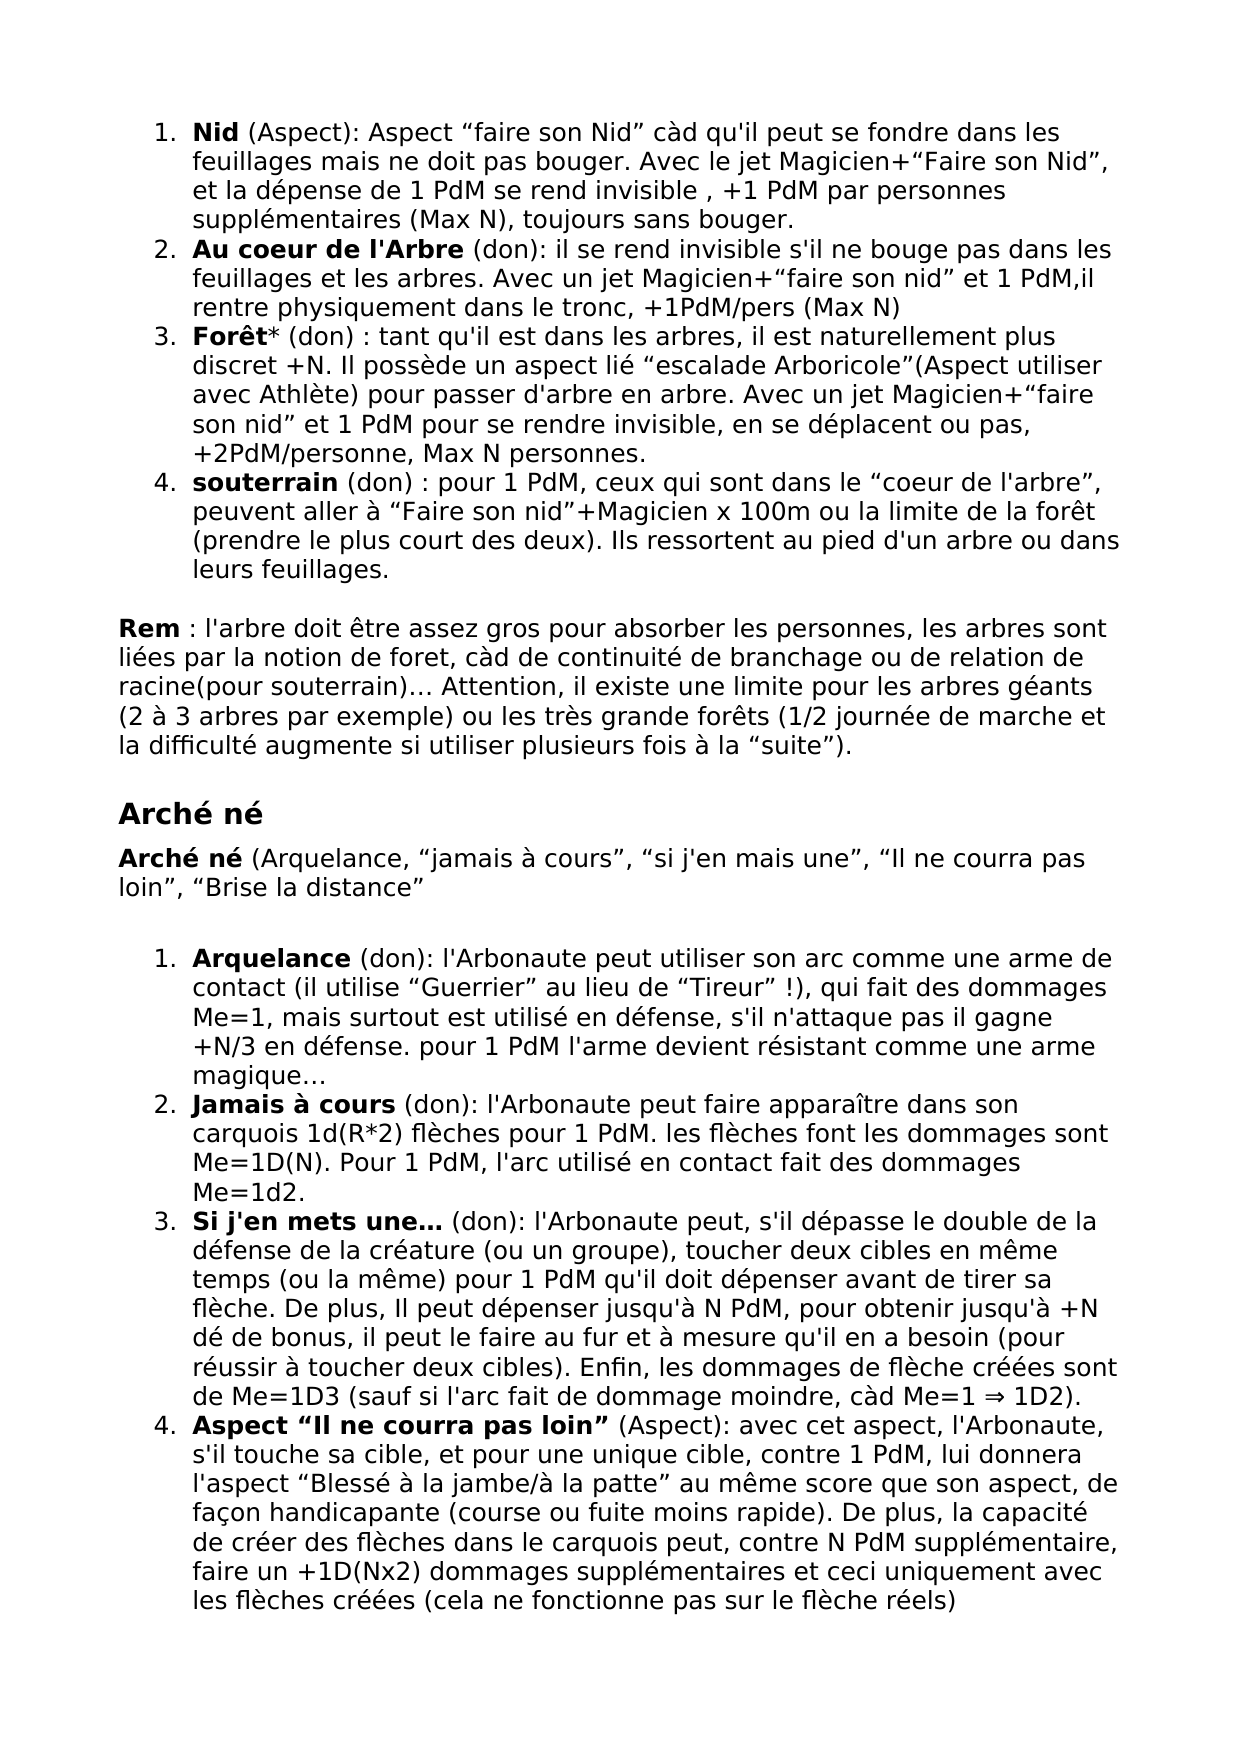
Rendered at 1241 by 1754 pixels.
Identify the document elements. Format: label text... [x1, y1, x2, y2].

list Arquelance (don): l'Arbonaute peut utiliser son arc comme une arme de contact (il utilise “Guerrier” au lieu de “Tireur” !), qui fait des dommages Me=1, mais surtout est utilisé en défense, s'il n'attaque pas il gagne +N/3 en défense. pour 1 PdM l'arme devient résistant comme une arme magique… [177, 944, 1122, 1090]
text Rem : l'arbre doit être assez gros pour absorber les personnes, les arbres sont liées par la notion de foret, càd de continuité de branchage ou de relation de racine(pour souterrain)… Attention, il existe une limite pour les arbres géants (2 à 3 arbres par exemple) ou les très grande forêts (1/2 journée de marche et la difficulté augmente si utiliser plusieurs fois à la “suite”). [118, 614, 1122, 760]
list Aspect “Il ne courra pas loin” (Aspect): avec cet aspect, l'Arbonaute, s'il touche sa cible, et pour une unique cible, contre 1 PdM, lui donnera l'aspect “Blessé à la jambe/à la patte” au même score que son aspect, de façon handicapante (course ou fuite moins rapide). De plus, la capacité de créer des flèches dans le carquois peut, contre N PdM supplémentaire, faire un +1D(Nx2) dommages supplémentaires et ceci uniquement avec les flèches créées (cela ne fonctionne pas sur le flèche réels) [177, 1411, 1122, 1615]
list Au coeur de l'Arbre (don): il se rend invisible s'il ne bouge pas dans les feuillages et les arbres. Avec un jet Magicien+“faire son nid” et 1 PdM,il rentre physiquement dans le tronc, +1PdM/pers (Max N) [177, 235, 1122, 322]
list Si j'en mets une… (don): l'Arbonaute peut, s'il dépasse le double de la défense de la créature (ou un groupe), toucher deux cibles en même temps (ou la même) pour 1 PdM qu'il doit dépenser avant de tirer sa flèche. De plus, Il peut dépenser jusqu'à N PdM, pour obtenir jusqu'à +N dé de bonus, il peut le faire au fur et à mesure qu'il en a besoin (pour réussir à toucher deux cibles). Enfin, les dommages de flèche créées sont de Me=1D3 (sauf si l'arc fait de dommage moindre, càd Me=1 ⇒ 1D2). [177, 1207, 1122, 1411]
list souterrain (don) : pour 1 PdM, ceux qui sont dans le “coeur de l'arbre”, peuvent aller à “Faire son nid”+Magicien x 100m ou la limite de la forêt (prendre le plus court des deux). Ils ressortent au pied d'un arbre ou dans leurs feuillages. [177, 468, 1122, 585]
list Forêt* (don) : tant qu'il est dans les arbres, il est naturellement plus discret +N. Il possède un aspect lié “escalade Arboricole”(Aspect utiliser avec Athlète) pour passer d'arbre en arbre. Avec un jet Magicien+“faire son nid” et 1 PdM pour se rendre invisible, en se déplacent ou pas, +2PdM/personne, Max N personnes. [177, 322, 1122, 468]
subtitle Arché né [118, 798, 1122, 832]
text Arché né (Arquelance, “jamais à cours”, “si j'en mais une”, “Il ne courra pas loin”, “Brise la distance” [118, 844, 1122, 902]
list Jamais à cours (don): l'Arbonaute peut faire apparaître dans son carquois 1d(R*2) flèches pour 1 PdM. les flèches font les dommages sont Me=1D(N). Pour 1 PdM, l'arc utilisé en contact fait des dommages Me=1d2. [177, 1090, 1122, 1207]
list Nid (Aspect): Aspect “faire son Nid” càd qu'il peut se fondre dans les feuillages mais ne doit pas bouger. Avec le jet Magicien+“Faire son Nid”, et la dépense de 1 PdM se rend invisible , +1 PdM par personnes supplémentaires (Max N), toujours sans bouger. [177, 118, 1122, 235]
